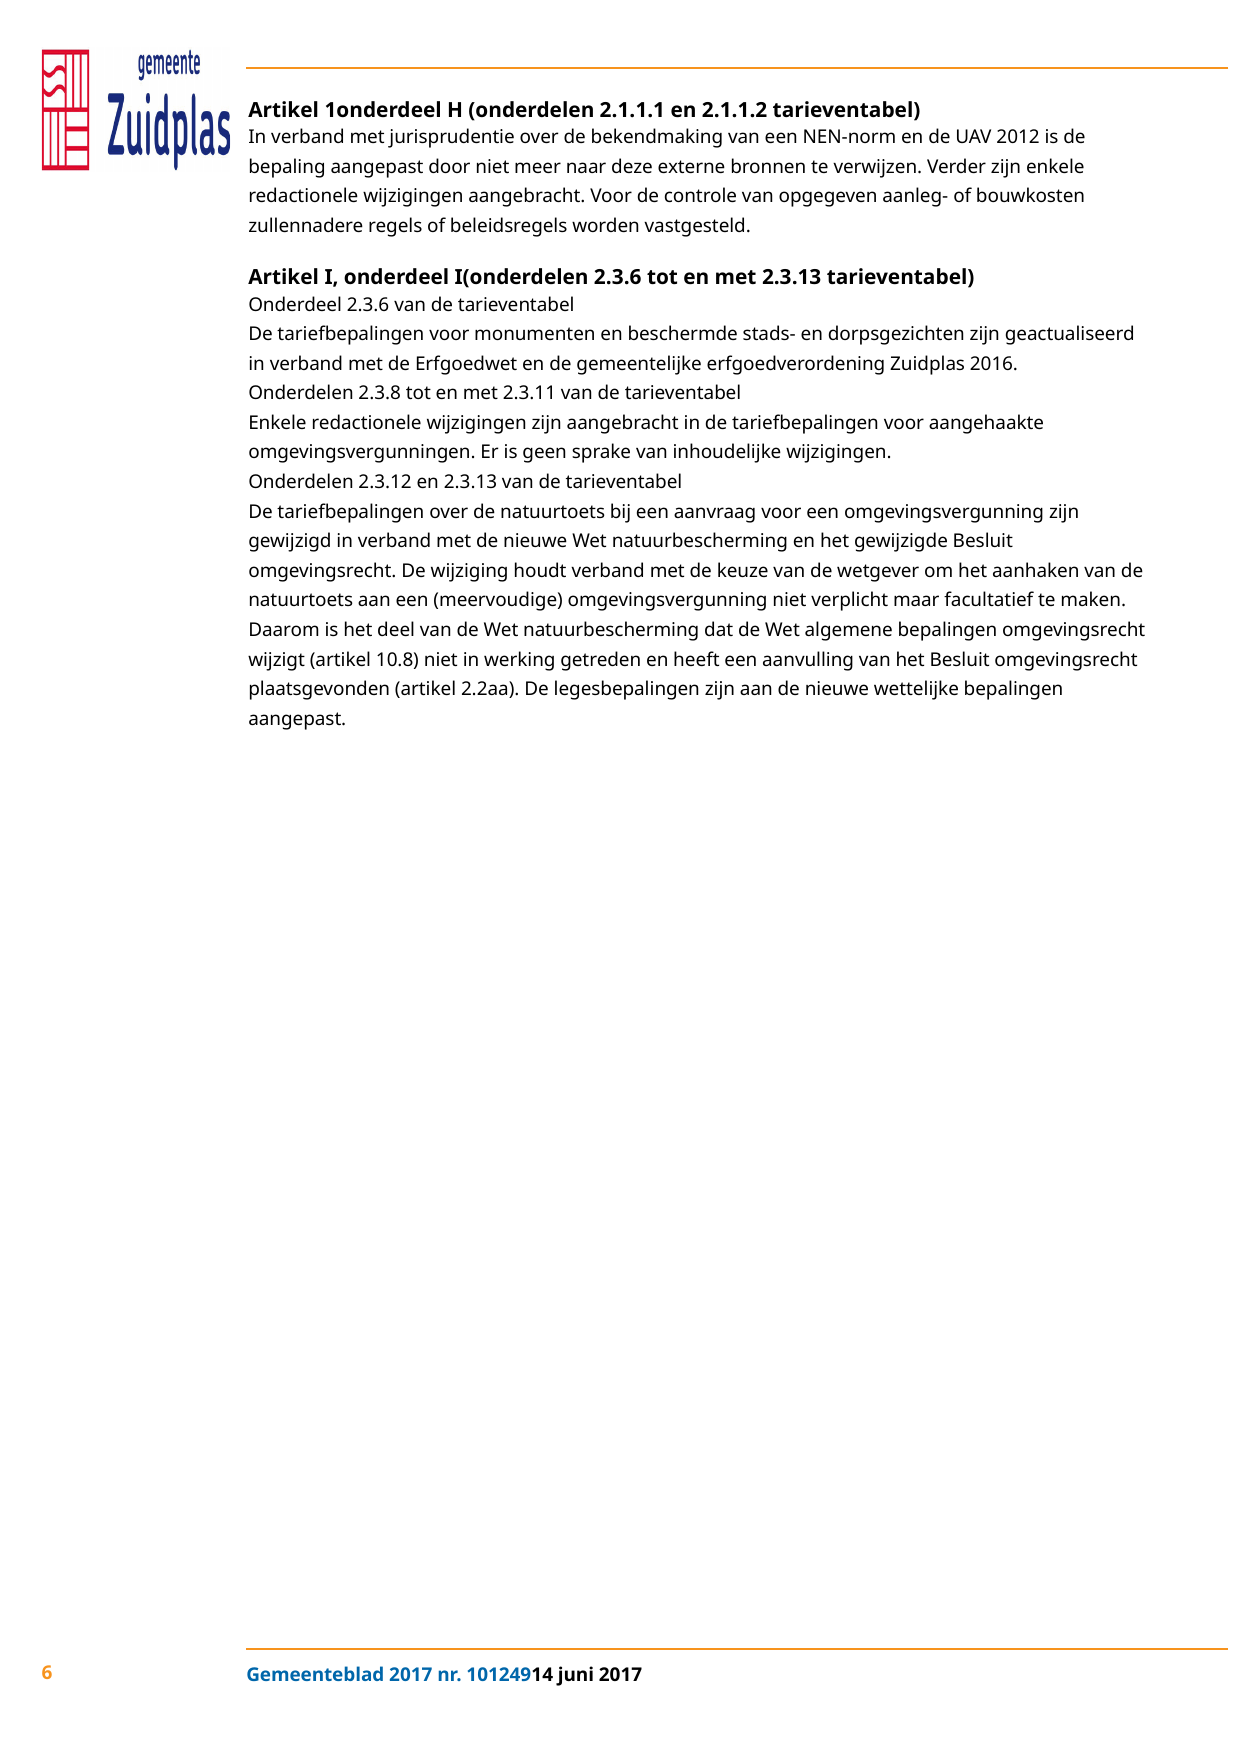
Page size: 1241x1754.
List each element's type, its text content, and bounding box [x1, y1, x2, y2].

text Onderdelen 2.3.12 en 2.3.13 van de tarieventabel [248, 468, 1152, 494]
text Enkele redactionele wijzigingen zijn aangebracht in de tariefbepalingen voor aangehaakte omgevingsvergunningen. Er is geen sprake van inhoudelijke wijzigingen. [248, 409, 1152, 464]
text De tariefbepalingen over de natuurtoets bij een aanvraag voor een omgevingsvergunning zijn gewijzigd in verband met de nieuwe Wet natuurbescherming en het gewijzigde Besluit omgevingsrecht. De wijziging houdt verband met de keuze van de wetgever om het aanhaken van de natuurtoets aan een (meervoudige) omgevingsvergunning niet verplicht maar facultatief te maken. Daarom is het deel van de Wet natuurbescherming dat de Wet algemene bepalingen omgevingsrecht wijzigt (artikel 10.8) niet in werking getreden en heeft een aanvulling van het Besluit omgevingsrecht plaatsgevonden (artikel 2.2aa). De legesbepalingen zijn aan de nieuwe wettelijke bepalingen aangepast. [248, 498, 1152, 731]
text Onderdeel 2.3.6 van de tarieventabel [248, 291, 1152, 317]
text In verband met jurisprudentie over de bekendmaking van een NEN-norm en de UAV 2012 is de bepaling aangepast door niet meer naar deze externe bronnen te verwijzen. Verder zijn enkele redactionele wijzigingen aangebracht. Voor de controle van opgegeven aanleg- of bouwkosten zullennadere regels of beleidsregels worden vastgesteld. [248, 123, 1152, 238]
text De tariefbepalingen voor monumenten en beschermde stads- en dorpsgezichten zijn geactualiseerd in verband met de Erfgoedwet en de gemeentelijke erfgoedverordening Zuidplas 2016. [248, 320, 1152, 376]
text Artikel I, onderdeel I(onderdelen 2.3.6 tot en met 2.3.13 tarieventabel) [248, 262, 1152, 291]
text Onderdelen 2.3.8 tot en met 2.3.11 van de tarieventabel [248, 379, 1152, 405]
picture [41, 47, 231, 172]
text Artikel 1onderdeel H (onderdelen 2.1.1.1 en 2.1.1.2 tarieventabel) [248, 95, 1152, 123]
